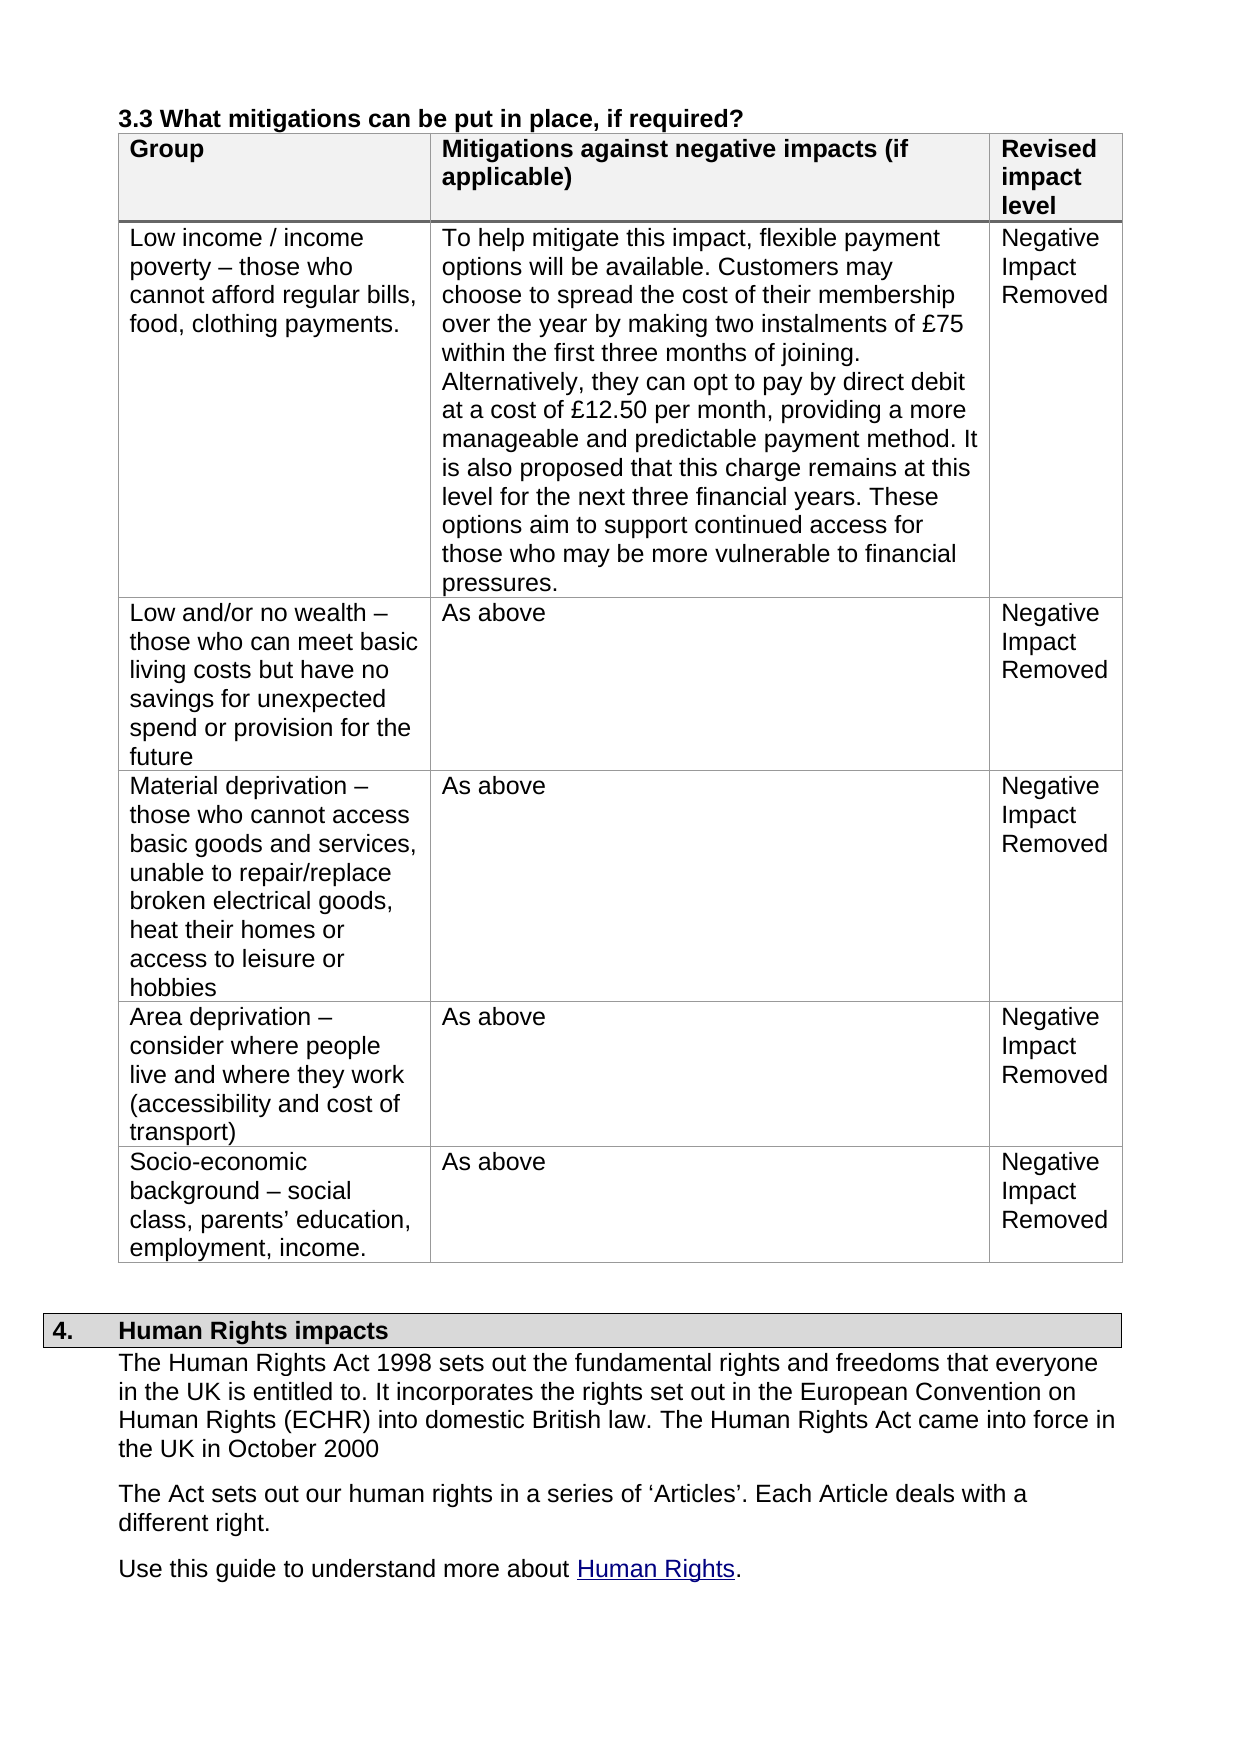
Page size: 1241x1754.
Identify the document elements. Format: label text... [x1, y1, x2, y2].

table_cell As above [431, 1002, 989, 1146]
table_header Mitigations against negative impacts (if applicable) [431, 134, 989, 220]
table_cell Area deprivation – consider where people live and where they work (accessibility and cost of transport) [119, 1002, 430, 1146]
table_cell Socio-economic background – social class, parents’ education, employment, income. [119, 1147, 430, 1262]
table_cell Low income / income poverty – those who cannot afford regular bills, food, clothing payments. [119, 223, 430, 597]
table_cell Material deprivation – those who cannot access basic goods and services, unable to repair/replace broken electrical goods, heat their homes or access to leisure or hobbies [119, 771, 430, 1001]
table_cell As above [431, 1147, 989, 1262]
text Use this guide to understand more about Human Rights. [118, 1553, 1122, 1582]
table_cell As above [431, 598, 989, 770]
table_cell As above [431, 771, 989, 1001]
subtitle Human Rights impacts [44, 1314, 1121, 1347]
table_cell Negative Impact Removed [990, 223, 1122, 597]
table_cell Negative Impact Removed [990, 771, 1122, 1001]
table_cell Negative Impact Removed [990, 598, 1122, 770]
text The Act sets out our human rights in a series of ‘Articles’. Each Article deals with a different right. [118, 1479, 1122, 1537]
text The Human Rights Act 1998 sets out the fundamental rights and freedoms that everyone in the UK is entitled to. It incorporates the rights set out in the European Convention on Human Rights (ECHR) into domestic British law. The Human Rights Act came into force in the UK in October 2000 [118, 1348, 1122, 1463]
table_header Revised impact level [990, 134, 1122, 220]
table_cell Negative Impact Removed [990, 1147, 1122, 1262]
table_cell Negative Impact Removed [990, 1002, 1122, 1146]
table_cell Low and/or no wealth – those who can meet basic living costs but have no savings for unexpected spend or provision for the future [119, 598, 430, 770]
table_header Group [119, 134, 430, 220]
subtitle 3.3 What mitigations can be put in place, if required? [118, 104, 1122, 132]
table_cell To help mitigate this impact, flexible payment options will be available. Customers may choose to spread the cost of their membership over the year by making two instalments of £75 within the first three months of joining. Alternatively, they can opt to pay by direct debit at a cost of £12.50 per month, providing a more manageable and predictable payment method. It is also proposed that this charge remains at this level for the next three financial years. These options aim to support continued access for those who may be more vulnerable to financial pressures. [431, 223, 989, 597]
